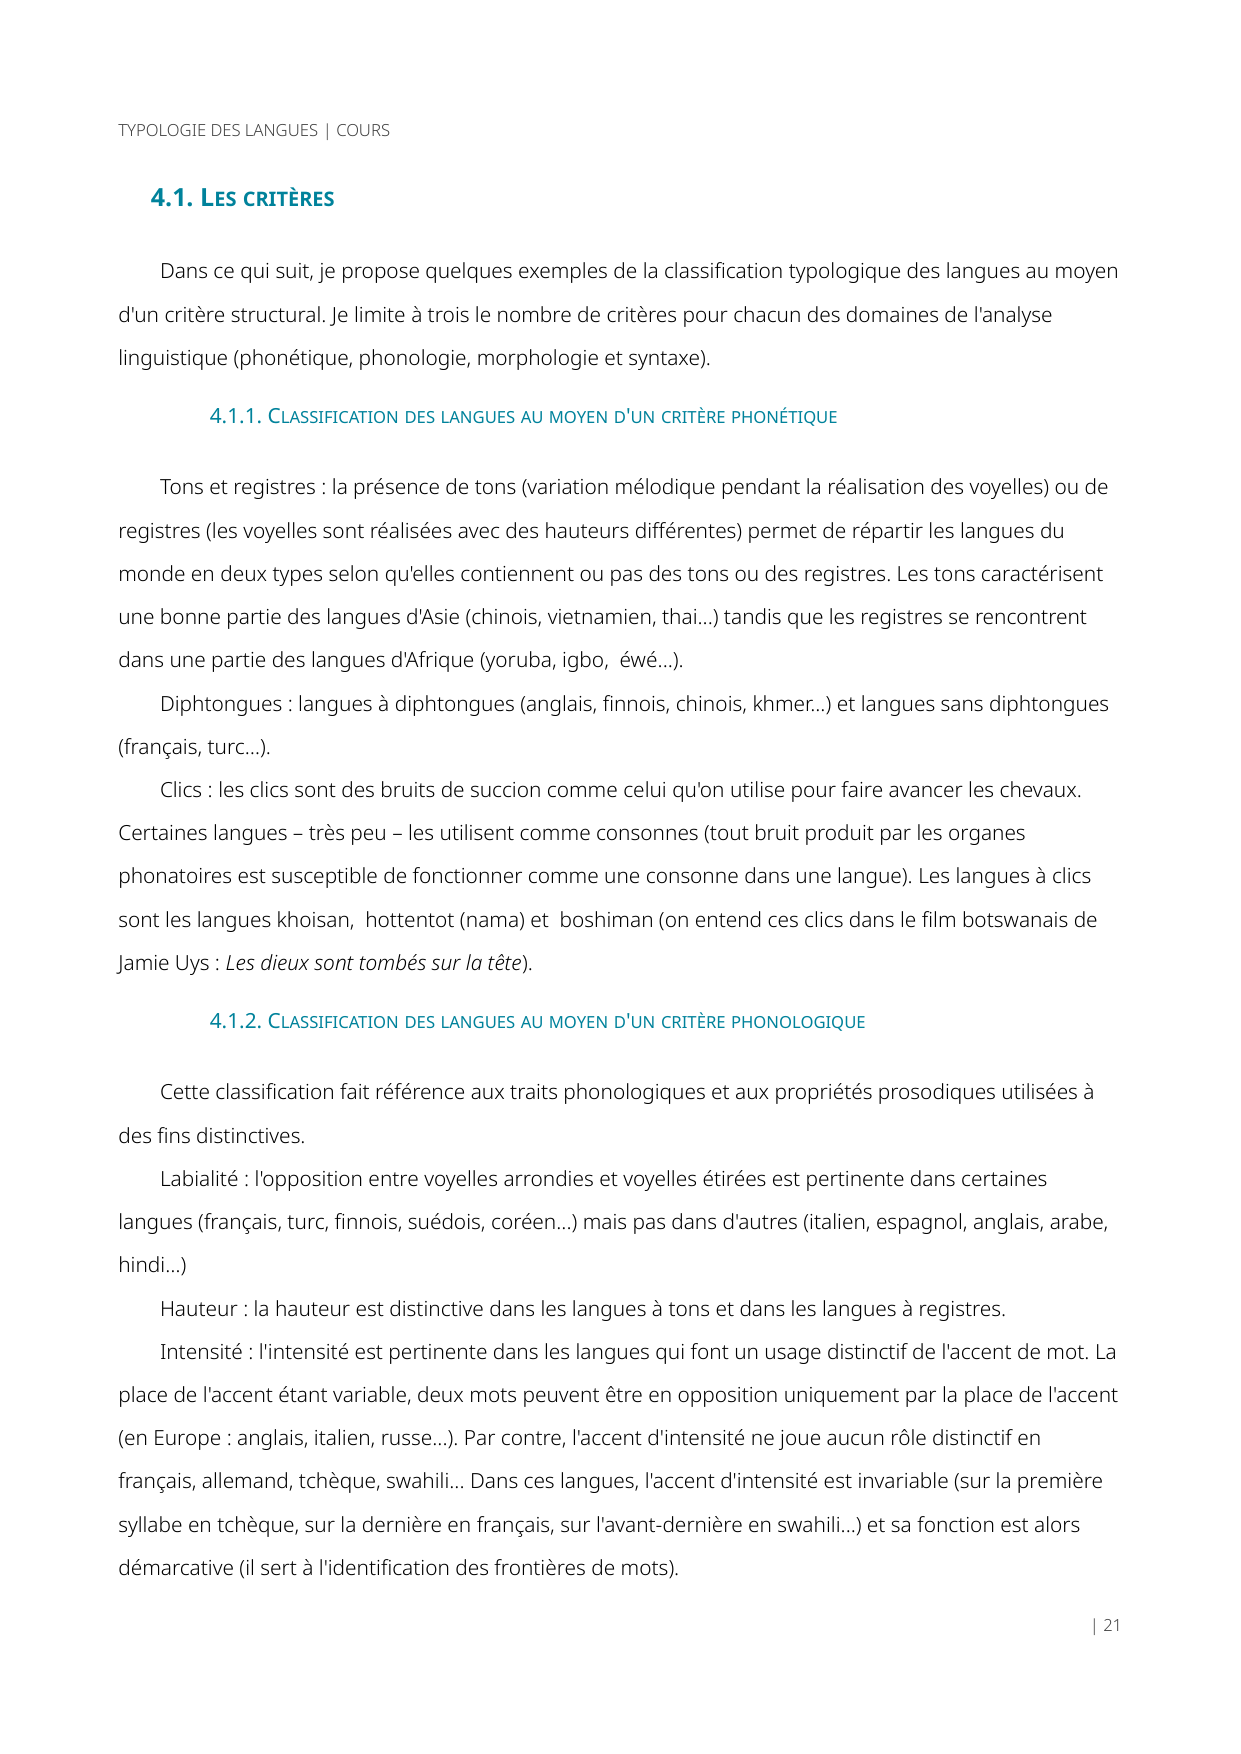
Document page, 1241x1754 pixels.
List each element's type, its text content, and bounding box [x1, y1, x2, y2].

text Intensité : l'intensité est pertinente dans les langues qui font un usage distinctif de l'accent de mot. La place de l'accent étant variable, deux mots peuvent être en opposition uniquement par la place de l'accent (en Europe : anglais, italien, russe...). Par contre, l'accent d'intensité ne joue aucun rôle distinctif en français, allemand, tchèque, swahili... Dans ces langues, l'accent d'intensité est invariable (sur la première syllabe en tchèque, sur la dernière en français, sur l'avant-dernière en swahili...) et sa fonction est alors démarcative (il sert à l'identification des frontières de mots). [118, 1337, 1122, 1581]
subtitle Classification des langues au moyen d'un critère phonologique [207, 1004, 1078, 1038]
text Tons et registres : la présence de tons (variation mélodique pendant la réalisation des voyelles) ou de registres (les voyelles sont réalisées avec des hauteurs différentes) permet de répartir les langues du monde en deux types selon qu'elles contiennent ou pas des tons ou des registres. Les tons caractérisent une bonne partie des langues d'Asie (chinois, vietnamien, thai...) tandis que les registres se rencontrent dans une partie des langues d'Afrique (yoruba, igbo, éwé...). [118, 472, 1122, 674]
subtitle Classification des langues au moyen d'un critère phonétique [207, 399, 1078, 433]
text Labialité : l'opposition entre voyelles arrondies et voyelles étirées est pertinente dans certaines langues (français, turc, finnois, suédois, coréen...) mais pas dans d'autres (italien, espagnol, anglais, arabe, hindi…) [118, 1164, 1122, 1279]
text Cette classification fait référence aux traits phonologiques et aux propriétés prosodiques utilisées à des fins distinctives. [118, 1077, 1122, 1149]
text Diphtongues : langues à diphtongues (anglais, finnois, chinois, khmer...) et langues sans diphtongues (français, turc…). [118, 689, 1122, 760]
text Dans ce qui suit, je propose quelques exemples de la classification typologique des langues au moyen d'un critère structural. Je limite à trois le nombre de critères pour chacun des domaines de l'analyse linguistique (phonétique, phonologie, morphologie et syntaxe). [118, 257, 1122, 371]
subtitle Les critères [148, 177, 1093, 217]
text Clics : les clics sont des bruits de succion comme celui qu'on utilise pour faire avancer les chevaux. Certaines langues – très peu – les utilisent comme consonnes (tout bruit produit par les organes phonatoires est susceptible de fonctionner comme une consonne dans une langue). Les langues à clics sont les langues khoisan, hottentot (nama) et boshiman (on entend ces clics dans le film botswanais de Jamie Uys : Les dieux sont tombés sur la tête). [118, 775, 1122, 976]
text Hauteur : la hauteur est distinctive dans les langues à tons et dans les langues à registres. [118, 1294, 1122, 1322]
